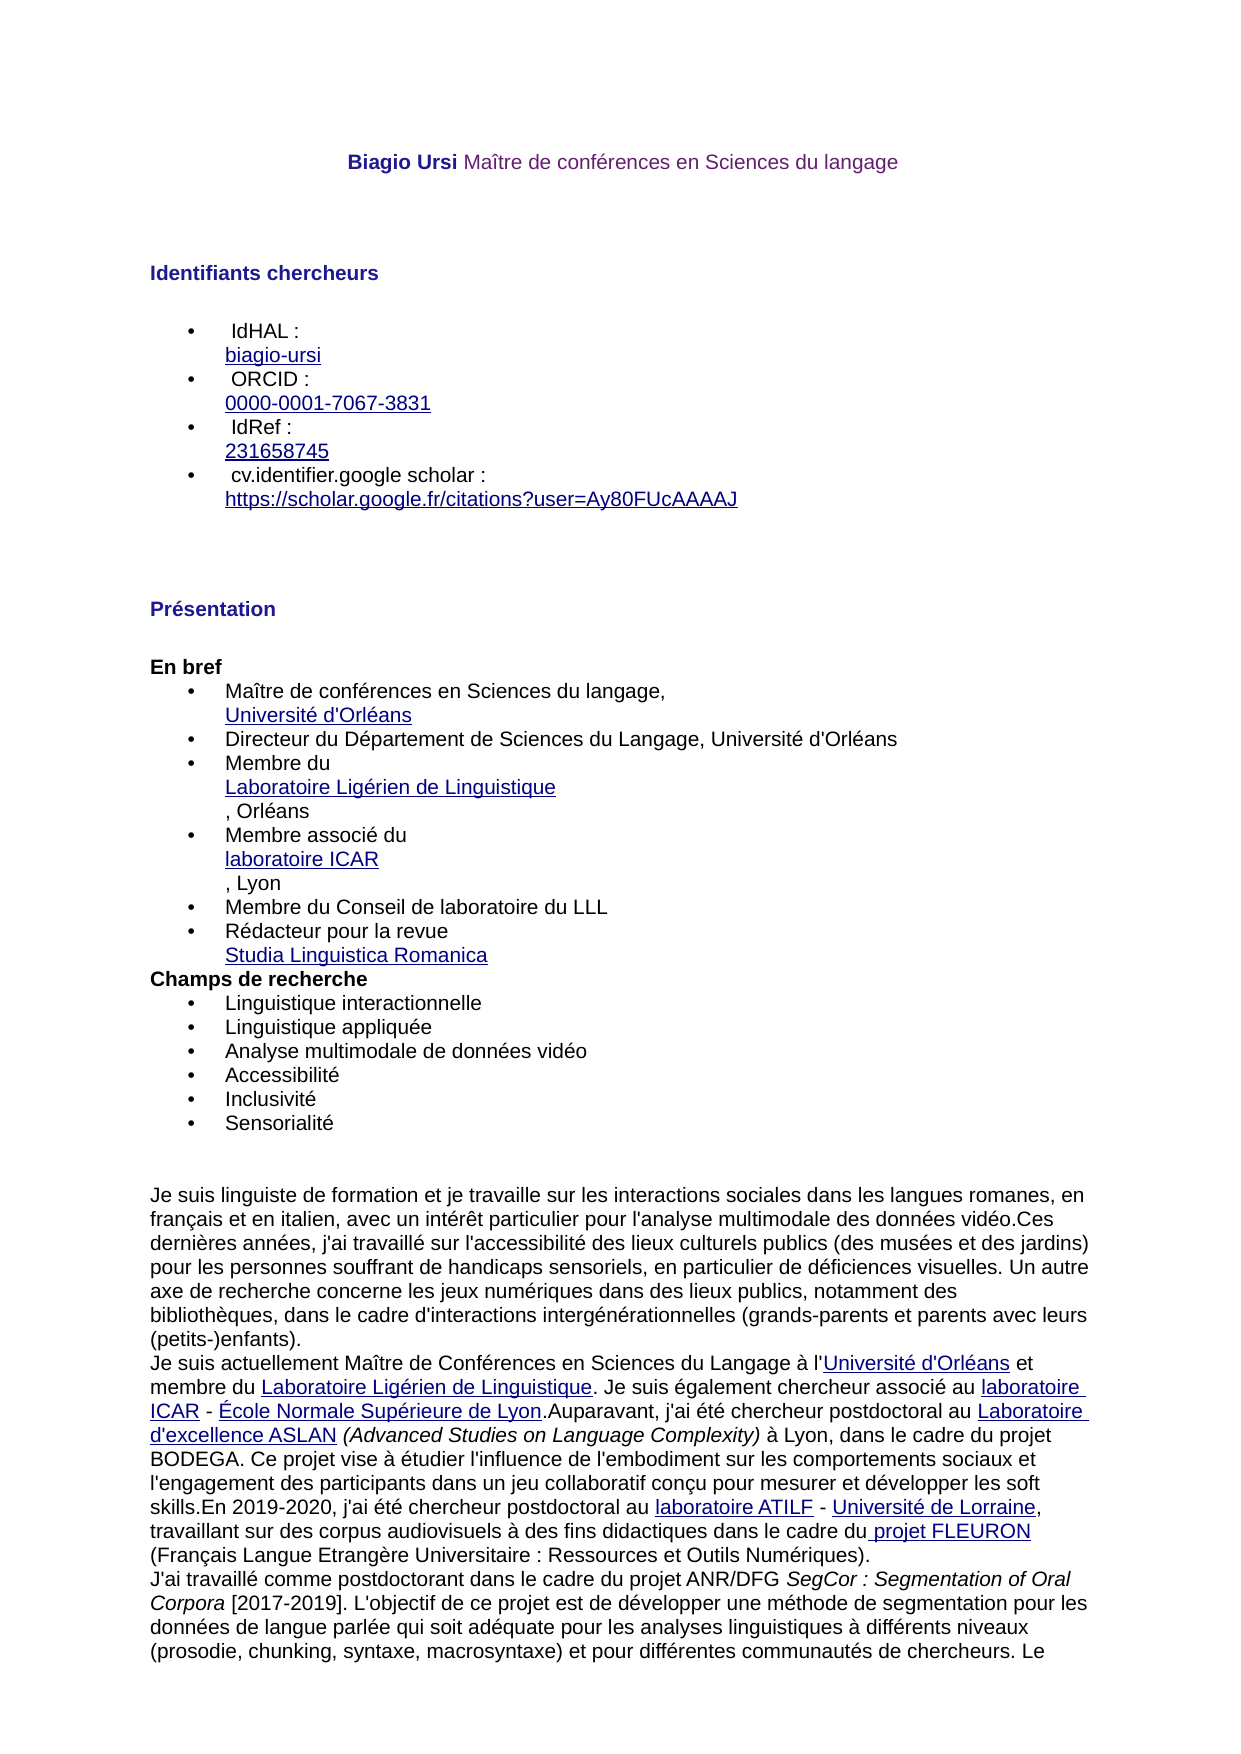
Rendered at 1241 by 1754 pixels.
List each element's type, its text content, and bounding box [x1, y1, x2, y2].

list laboratoire ICAR [187, 847, 1090, 871]
list , Orléans [187, 799, 1090, 823]
list Analyse multimodale de données vidéo [187, 1038, 1090, 1062]
list IdHAL : [187, 319, 1090, 343]
list Accessibilité [187, 1062, 1090, 1086]
list Membre du Conseil de laboratoire du LLL [187, 895, 1090, 919]
list cv.identifier.google scholar : [187, 462, 1090, 486]
text Champs de recherche [150, 967, 1090, 991]
list Université d'Orléans [187, 703, 1090, 727]
list Rédacteur pour la revue [187, 919, 1090, 943]
subtitle Biagio Ursi Maître de conférences en Sciences du langage [150, 150, 1090, 174]
subtitle Présentation [150, 597, 1090, 621]
list Membre du [187, 751, 1090, 775]
list Laboratoire Ligérien de Linguistique [187, 775, 1090, 799]
list https://scholar.google.fr/citations?user=Ay80FUcAAAAJ [187, 486, 1090, 510]
list 231658745 [187, 438, 1090, 462]
list IdRef : [187, 414, 1090, 438]
text Je suis linguiste de formation et je travaille sur les interactions sociales dans les langues romanes, en français et en italien, avec un intérêt particulier pour l'analyse multimodale des données vidéo.Ces dernières années, j'ai travaillé sur l'accessibilité des lieux culturels publics (des musées et des jardins) pour les personnes souffrant de handicaps sensoriels, en particulier de déficiences visuelles. Un autre axe de recherche concerne les jeux numériques dans des lieux publics, notamment des bibliothèques, dans le cadre d'interactions intergénérationnelles (grands-parents et parents avec leurs (petits-)enfants). [150, 1183, 1090, 1351]
list ORCID : [187, 367, 1090, 391]
list Membre associé du [187, 823, 1090, 847]
text J'ai travaillé comme postdoctorant dans le cadre du projet ANR/DFG SegCor : Segmentation of Oral Corpora [2017-2019]. L'objectif de ce projet est de développer une méthode de segmentation pour les données de langue parlée qui soit adéquate pour les analyses linguistiques à différents niveaux (prosodie, chunking, syntaxe, macrosyntaxe) et pour différentes communautés de chercheurs. Le [150, 1567, 1090, 1662]
text En bref [150, 655, 1090, 679]
list biagio-ursi [187, 343, 1090, 367]
subtitle Identifiants chercheurs [150, 260, 1090, 284]
list Directeur du Département de Sciences du Langage, Université d'Orléans [187, 727, 1090, 751]
list Maître de conférences en Sciences du langage, [187, 679, 1090, 703]
list 0000-0001-7067-3831 [187, 391, 1090, 414]
text Je suis actuellement Maître de Conférences en Sciences du Langage à l'Université d'Orléans et membre du Laboratoire Ligérien de Linguistique. Je suis également chercheur associé au laboratoire ICAR - École Normale Supérieure de Lyon.Auparavant, j'ai été chercheur postdoctoral au Laboratoire d'excellence ASLAN (Advanced Studies on Language Complexity) à Lyon, dans le cadre du projet BODEGA. Ce projet vise à étudier l'influence de l'embodiment sur les comportements sociaux et l'engagement des participants dans un jeu collaboratif conçu pour mesurer et développer les soft skills.En 2019-2020, j'ai été chercheur postdoctoral au laboratoire ATILF - Université de Lorraine, travaillant sur des corpus audiovisuels à des fins didactiques dans le cadre du projet FLEURON (Français Langue Etrangère Universitaire : Ressources et Outils Numériques). [150, 1351, 1090, 1567]
list Linguistique interactionnelle [187, 991, 1090, 1014]
list Inclusivité [187, 1086, 1090, 1110]
list Sensorialité [187, 1110, 1090, 1134]
list , Lyon [187, 871, 1090, 895]
list Studia Linguistica Romanica [187, 943, 1090, 967]
list Linguistique appliquée [187, 1014, 1090, 1038]
